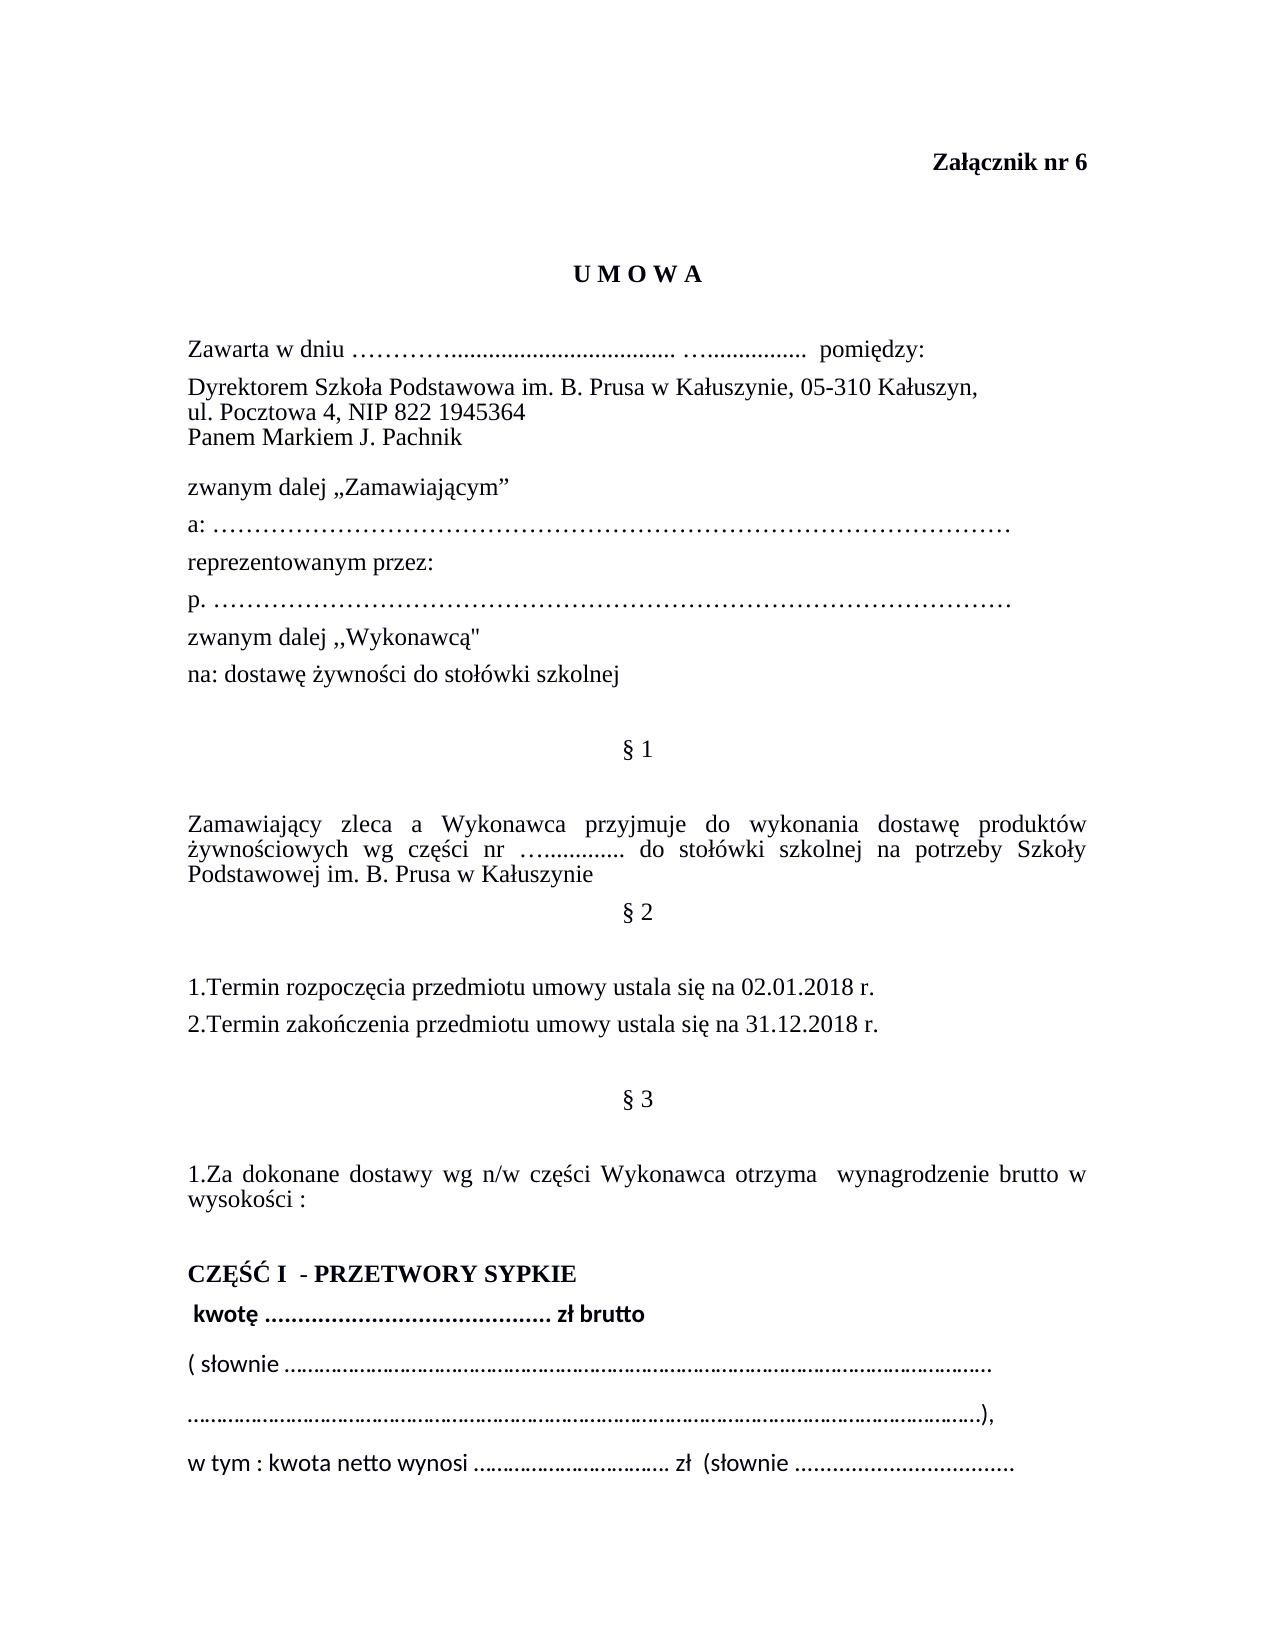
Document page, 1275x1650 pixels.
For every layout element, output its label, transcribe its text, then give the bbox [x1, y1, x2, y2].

text p. …………………………………………………………………………………… [187, 587, 1087, 612]
text zwanym dalej „Zamawiającym” [187, 475, 1087, 500]
text w tym : kwota netto wynosi ……………………………. zł (słownie ................................... [187, 1449, 1087, 1477]
text Dyrektorem Szkoła Podstawowa im. B. Prusa w Kałuszynie, 05-310 Kałuszyn, ul. Pocztowa 4, NIP 822 1945364 [187, 375, 1087, 425]
text na: dostawę żywności do stołówki szkolnej [187, 662, 1087, 687]
text 2.Termin zakończenia przedmiotu umowy ustala się na 31.12.2018 r. [187, 1012, 1087, 1037]
text Zawarta w dniu ………….................................... …................ pomiędzy: [187, 337, 1087, 362]
text Panem Markiem J. Pachnik [187, 425, 1087, 450]
text ( słownie …………………………………………………………………………………………………………… [187, 1349, 1087, 1378]
text 1.Termin rozpoczęcia przedmiotu umowy ustala się na 02.01.2018 r. [187, 975, 1087, 1000]
text CZĘŚĆ I - PRZETWORY SYPKIE [187, 1262, 1087, 1287]
text …………………………………………………………………………………………………………………………), [187, 1399, 1087, 1428]
text zwanym dalej ,,Wykonawcą'' [187, 625, 1087, 650]
text Załącznik nr 6 [187, 150, 1087, 175]
text U M O W A [187, 262, 1087, 287]
text § 2 [187, 900, 1087, 925]
text 1.Za dokonane dostawy wg n/w części Wykonawca otrzyma wynagrodzenie brutto w wysokości : [187, 1162, 1087, 1212]
text reprezentowanym przez: [187, 550, 1087, 575]
text a: …………………………………………………………………………………… [187, 512, 1087, 537]
text § 3 [187, 1087, 1087, 1112]
text § 1 [187, 737, 1087, 762]
text kwotę ........................................... zł brutto [187, 1300, 1087, 1329]
text Zamawiający zleca a Wykonawca przyjmuje do wykonania dostawę produktów żywnościowych wg części nr …............. do stołówki szkolnej na potrzeby Szkoły Podstawowej im. B. Prusa w Kałuszynie [187, 812, 1087, 887]
